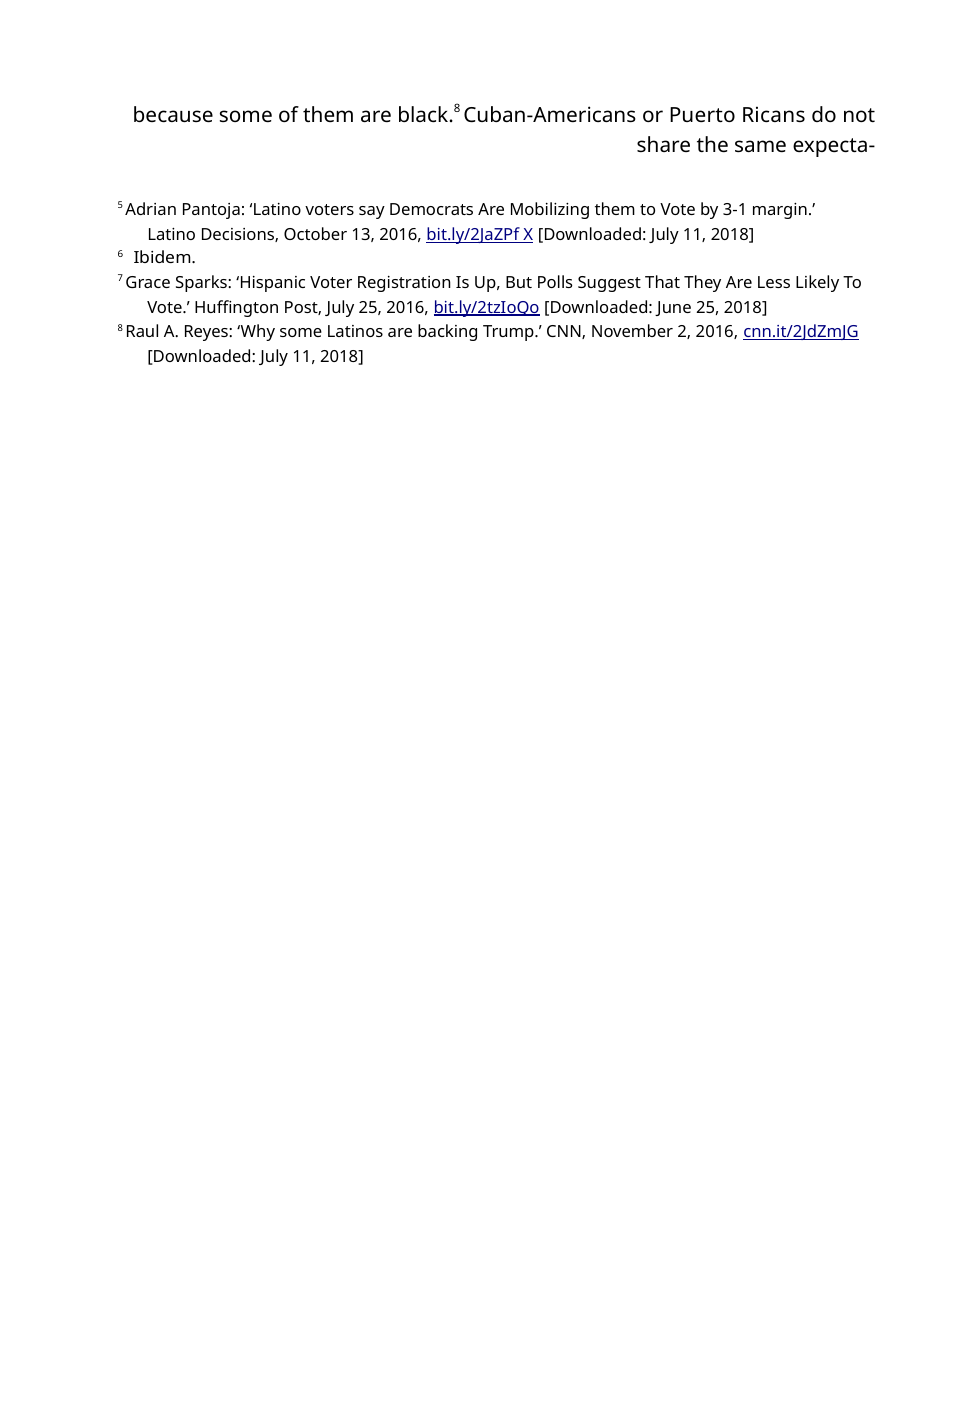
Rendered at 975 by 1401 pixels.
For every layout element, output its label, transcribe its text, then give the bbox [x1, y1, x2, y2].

text because some of them are black.8 Cuban-Americans or Puerto Ricans do not share the same expecta- [106, 100, 875, 158]
text 7 Grace Sparks: ‘Hispanic Voter Registration Is Up, But Polls Suggest That They Are Less Likely To Vote.’ Huffington Post, July 25, 2016, bit.ly/2tzIoQo [Downloaded: June 25, 2018] [117, 270, 867, 318]
text 8 Raul A. Reyes: ‘Why some Latinos are backing Trump.’ CNN, November 2, 2016, cnn.it/2JdZmJG [Downloaded: July 11, 2018] [117, 320, 867, 368]
text 6 Ibidem. [117, 247, 975, 268]
text 5 Adrian Pantoja: ‘Latino voters say Democrats Are Mobilizing them to Vote by 3-1 margin.’ Latino Decisions, October 13, 2016, bit.ly/2JaZPf X [Downloaded: July 11, 2018] [117, 198, 867, 245]
